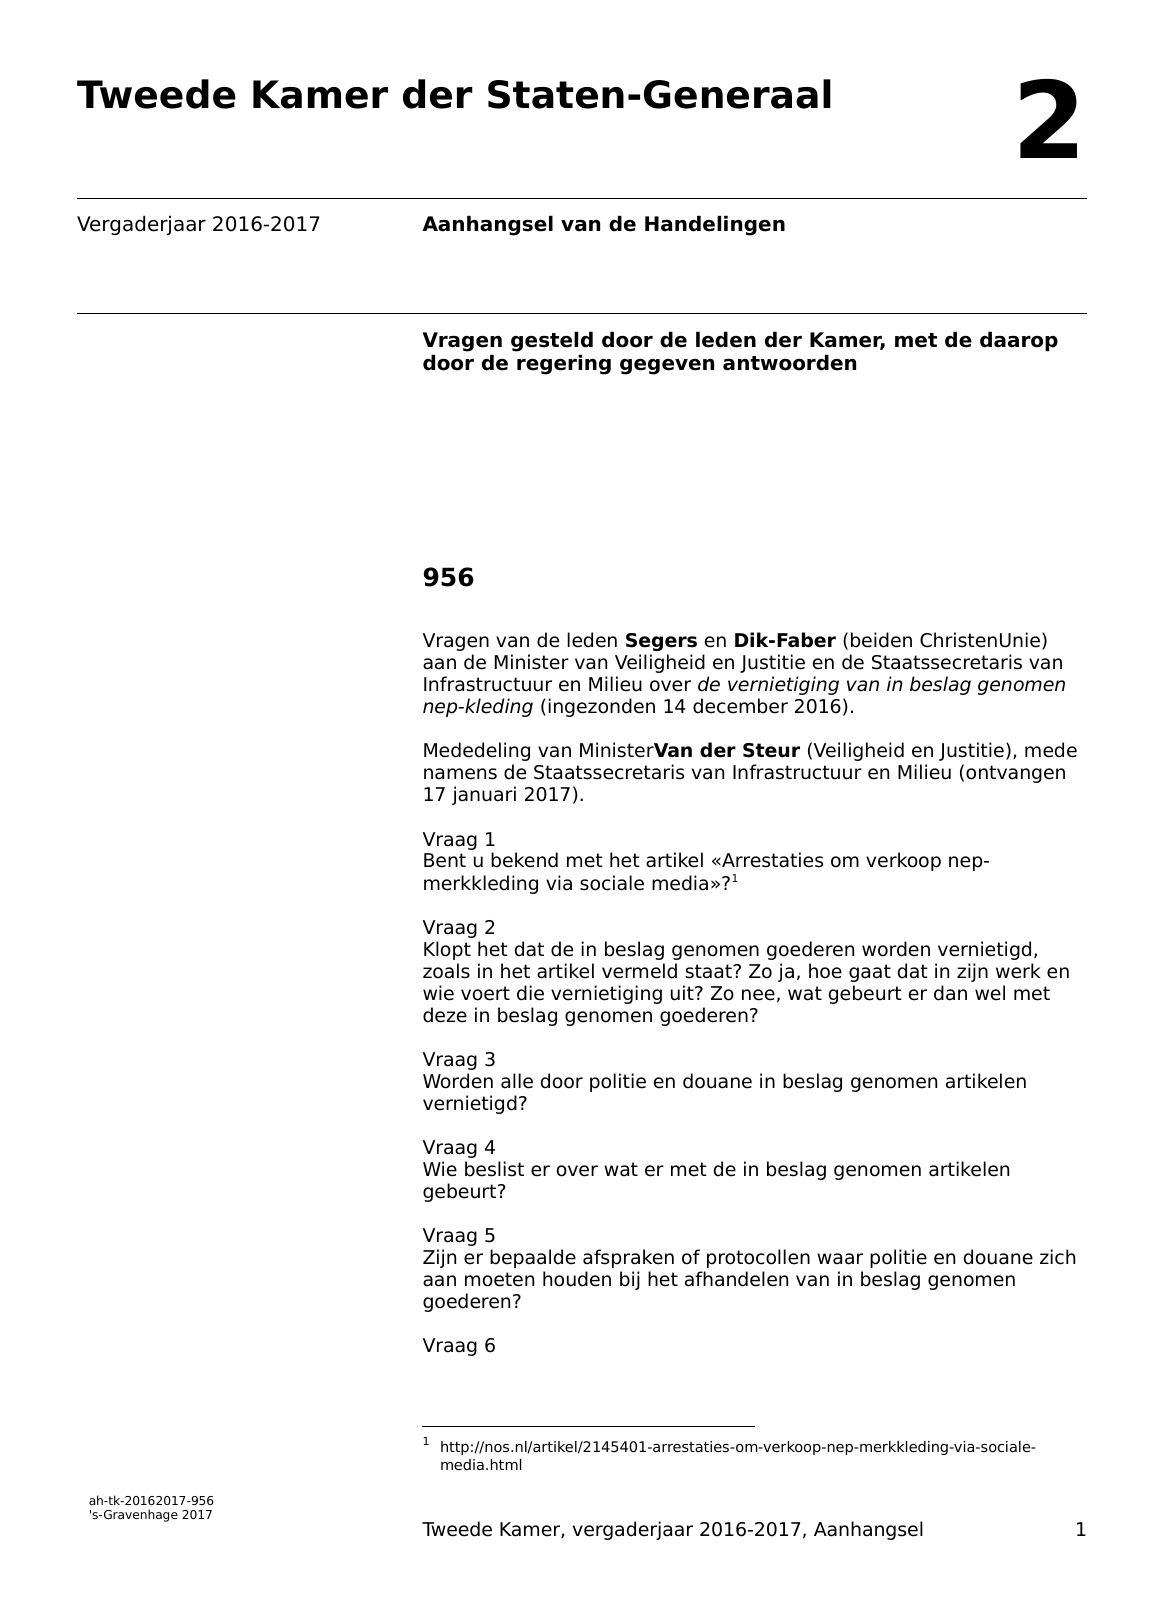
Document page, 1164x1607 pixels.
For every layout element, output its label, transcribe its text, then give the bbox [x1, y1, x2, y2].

text 956 [422, 563, 1087, 592]
text Bent u bekend met het artikel «Arrestaties om verkoop nep-merkkleding via sociale media»? [422, 850, 1087, 894]
text Vraag 5 [422, 1225, 1087, 1247]
table_header Tweede Kamer der Staten-Generaal [77, 59, 886, 198]
text Vraag 4 [422, 1137, 1087, 1159]
text Worden alle door politie en douane in beslag genomen artikelen vernietigd? [422, 1071, 1087, 1114]
text Vraag 2 [422, 917, 1087, 938]
text Vraag 6 [422, 1335, 1087, 1357]
text http://nos.nl/artikel/2145401-arrestaties-om-verkoop-nep-merkkleding-via-sociale-media.html [422, 1435, 1087, 1474]
table_cell Vragen gesteld door de leden der Kamer, met de daarop door de regering gegeven antwoorden [422, 314, 1087, 375]
text 's-Gravenhage 2017 [88, 1508, 323, 1522]
table_cell [77, 314, 422, 375]
table_cell Vergaderjaar 2016-2017 [77, 199, 422, 313]
text Vraag 3 [422, 1049, 1087, 1071]
text Wie beslist er over wat er met de in beslag genomen artikelen gebeurt? [422, 1159, 1087, 1203]
text ah-tk-20162017-956 [88, 1494, 323, 1508]
text Klopt het dat de in beslag genomen goederen worden vernietigd, zoals in het artikel vermeld staat? Zo ja, hoe gaat dat in zijn werk en wie voert die vernietiging uit? Zo nee, wat gebeurt er dan wel met deze in beslag genomen goederen? [422, 938, 1087, 1026]
text Mededeling van MinisterVan der Steur (Veiligheid en Justitie), mede namens de Staatssecretaris van Infrastructuur en Milieu (ontvangen 17 januari 2017). [422, 740, 1087, 806]
table_header 2 [886, 59, 1087, 198]
text Vragen van de leden Segers en Dik-Faber (beiden ChristenUnie) aan de Minister van Veiligheid en Justitie en de Staatssecretaris van Infrastructuur en Milieu over de vernietiging van in beslag genomen nep-kleding (ingezonden 14 december 2016). [422, 630, 1087, 718]
text Zijn er bepaalde afspraken of protocollen waar politie en douane zich aan moeten houden bij het afhandelen van in beslag genomen goederen? [422, 1247, 1087, 1313]
table_cell Aanhangsel van de Handelingen [422, 199, 1087, 313]
text Vraag 1 [422, 828, 1087, 850]
